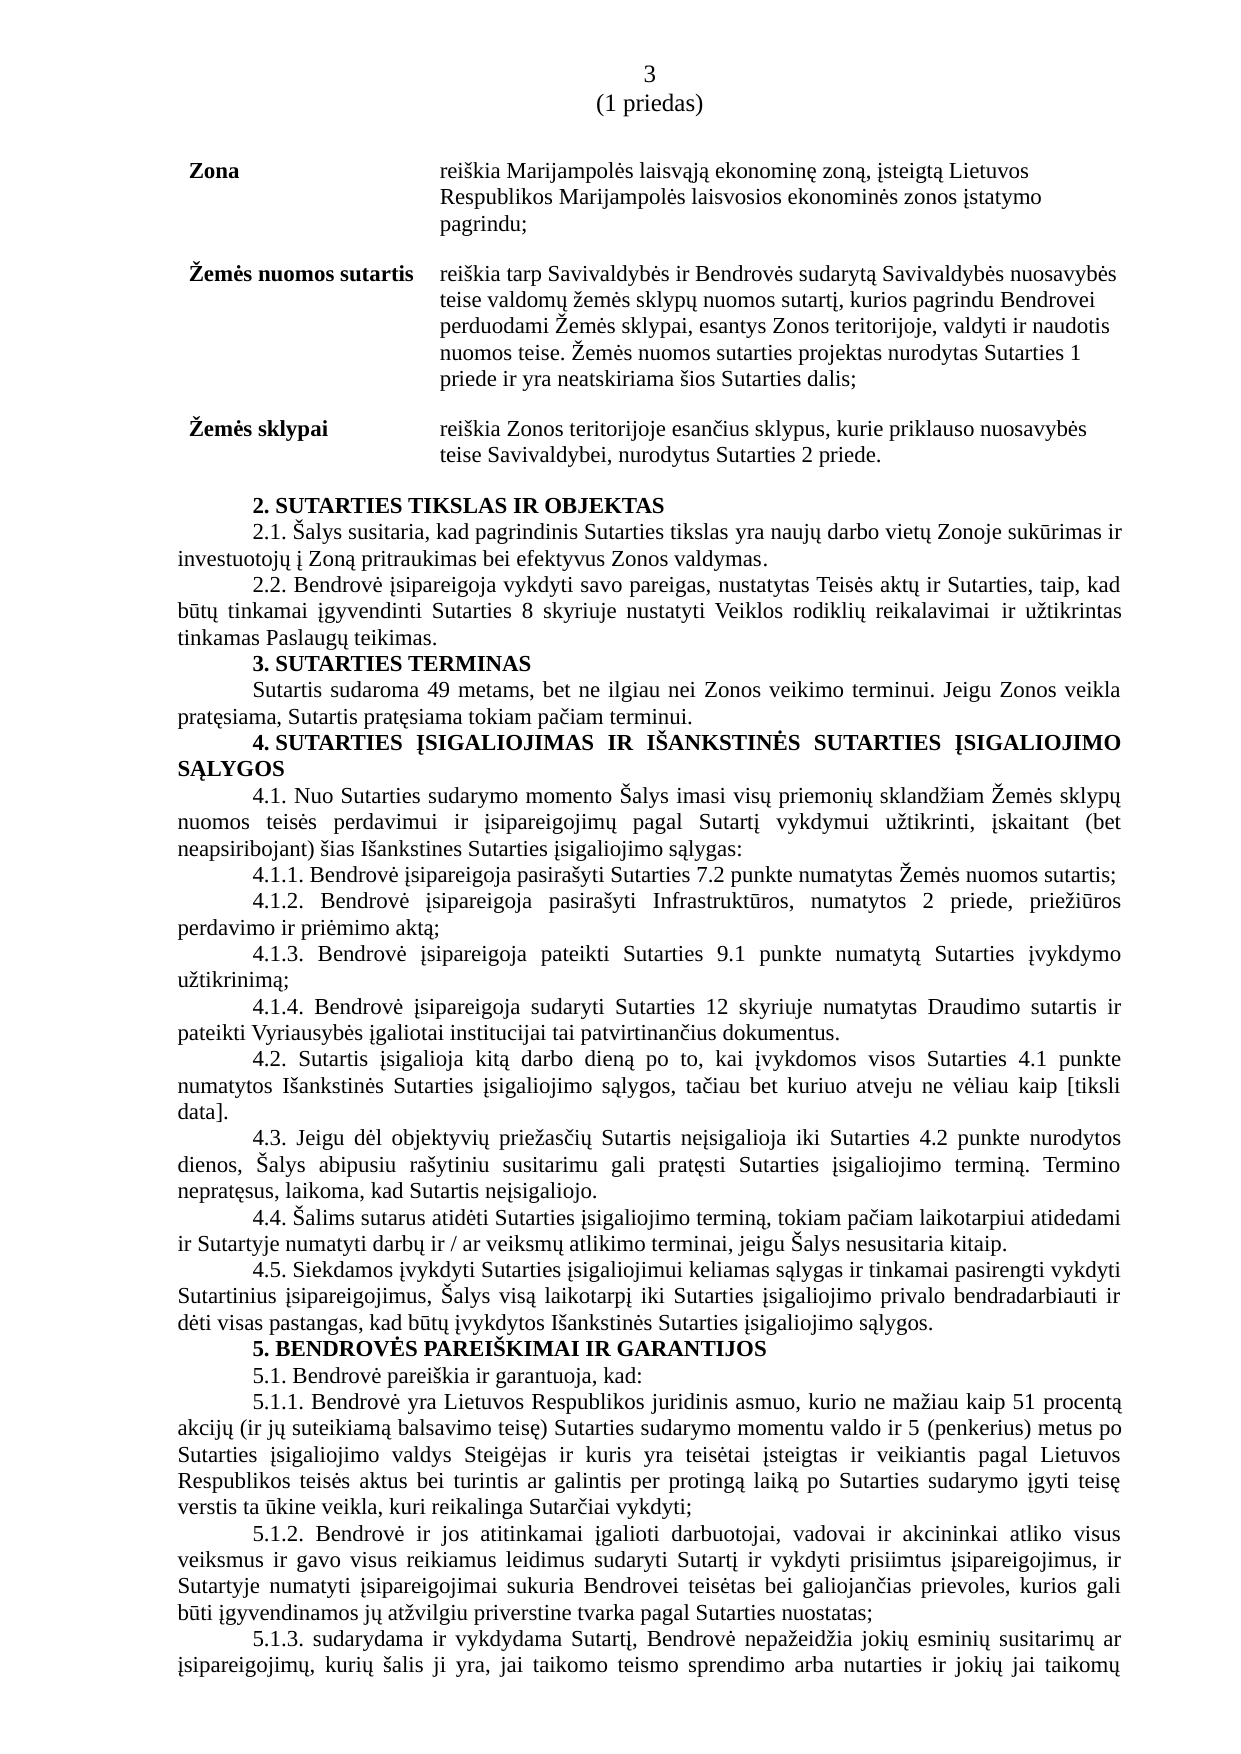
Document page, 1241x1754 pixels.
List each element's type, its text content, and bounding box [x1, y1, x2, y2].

subtitle 4.1.1. Bendrovė įsipareigoja pasirašyti Sutarties 7.2 punkte numatytas Žemės nuomos sutartis; [177, 861, 1122, 887]
text 4.3. Jeigu dėl objektyvių priežasčių Sutartis neįsigalioja iki Sutarties 4.2 punkte nurodytos dienos, Šalys abipusiu rašytiniu susitarimu gali pratęsti Sutarties įsigaliojimo terminą. Termino nepratęsus, laikoma, kad Sutartis neįsigaliojo. [177, 1124, 1122, 1203]
table_cell Žemės sklypai [177, 403, 428, 479]
subtitle 2. Sutarties tikslas ir objektas [177, 492, 1122, 518]
text 5.1.2. Bendrovė ir jos atitinkamai įgalioti darbuotojai, vadovai ir akcininkai atliko visus veiksmus ir gavo visus reikiamus leidimus sudaryti Sutartį ir vykdyti prisiimtus įsipareigojimus, ir Sutartyje numatyti įsipareigojimai sukuria Bendrovei teisėtas bei galiojančias prievoles, kurios gali būti įgyvendinamos jų atžvilgiu priverstine tvarka pagal Sutarties nuostatas; [177, 1520, 1122, 1625]
text Sutartis sudaroma 49 metams, bet ne ilgiau nei Zonos veikimo terminui. Jeigu Zonos veikla pratęsiama, Sutartis pratęsiama tokiam pačiam terminui. [177, 676, 1122, 729]
subtitle 3. Sutarties terminas [177, 650, 1122, 676]
subtitle 4. Sutarties įsigaliojimas ir išankstinės sutarties įsigaliojimo sąlygos [177, 729, 1122, 782]
subtitle 5. bendrovės pareiškimai ir garantijos [252, 1335, 1122, 1362]
text 2.2. Bendrovė įsipareigoja vykdyti savo pareigas, nustatytas Teisės aktų ir Sutarties, taip, kad būtų tinkamai įgyvendinti Sutarties 8 skyriuje nustatyti Veiklos rodiklių reikalavimai ir užtikrintas tinkamas Paslaugų teikimas. [177, 571, 1122, 650]
text 5.1.1. Bendrovė yra Lietuvos Respublikos juridinis asmuo, kurio ne mažiau kaip 51 procentą akcijų (ir jų suteikiamą balsavimo teisę) Sutarties sudarymo momentu valdo ir 5 (penkerius) metus po Sutarties įsigaliojimo valdys Steigėjas ir kuris yra teisėtai įsteigtas ir veikiantis pagal Lietuvos Respublikos teisės aktus bei turintis ar galintis per protingą laiką po Sutarties sudarymo įgyti teisę verstis ta ūkine veikla, kuri reikalinga Sutarčiai vykdyti; [177, 1388, 1122, 1520]
subtitle 4.1.3. Bendrovė įsipareigoja pateikti Sutarties 9.1 punkte numatytą Sutarties įvykdymo užtikrinimą; [177, 940, 1122, 993]
table_cell reiškia Zonos teritorijoje esančius sklypus, kurie priklauso nuosavybės teise Savivaldybei, nurodytus Sutarties 2 priede. [428, 403, 1144, 479]
table_cell Žemės nuomos sutartis [177, 248, 428, 403]
text 5.1.3. sudarydama ir vykdydama Sutartį, Bendrovė nepažeidžia jokių esminių susitarimų ar įsipareigojimų, kurių šalis ji yra, jai taikomo teismo sprendimo arba nutarties ir jokių jai taikomų [177, 1625, 1122, 1678]
table_cell reiškia tarp Savivaldybės ir Bendrovės sudarytą Savivaldybės nuosavybės teise valdomų žemės sklypų nuomos sutartį, kurios pagrindu Bendrovei perduodami Žemės sklypai, esantys Zonos teritorijoje, valdyti ir naudotis nuomos teise. Žemės nuomos sutarties projektas nurodytas Sutarties 1 priede ir yra neatskiriama šios Sutarties dalis; [428, 248, 1144, 403]
text 5.1. Bendrovė pareiškia ir garantuoja, kad: [252, 1362, 1122, 1388]
subtitle 4.1.4. Bendrovė įsipareigoja sudaryti Sutarties 12 skyriuje numatytas Draudimo sutartis ir pateikti Vyriausybės įgaliotai institucijai tai patvirtinančius dokumentus. [177, 993, 1122, 1045]
text 4.5. Siekdamos įvykdyti Sutarties įsigaliojimui keliamas sąlygas ir tinkamai pasirengti vykdyti Sutartinius įsipareigojimus, Šalys visą laikotarpį iki Sutarties įsigaliojimo privalo bendradarbiauti ir dėti visas pastangas, kad būtų įvykdytos Išankstinės Sutarties įsigaliojimo sąlygos. [177, 1256, 1122, 1335]
subtitle 4.1.2. Bendrovė įsipareigoja pasirašyti Infrastruktūros, numatytos 2 priede, priežiūros perdavimo ir priėmimo aktą; [177, 887, 1122, 940]
table_cell reiškia Marijampolės laisvąją ekonominę zoną, įsteigtą Lietuvos Respublikos Marijampolės laisvosios ekonominės zonos įstatymo pagrindu; [428, 145, 1144, 248]
table_cell Zona [177, 145, 428, 248]
text 4.2. Sutartis įsigalioja kitą darbo dieną po to, kai įvykdomos visos Sutarties 4.1 punkte numatytos Išankstinės Sutarties įsigaliojimo sąlygos, tačiau bet kuriuo atveju ne vėliau kaip [tiksli data]. [177, 1045, 1122, 1124]
text 2.1. Šalys susitaria, kad pagrindinis Sutarties tikslas yra naujų darbo vietų Zonoje sukūrimas ir investuotojų į Zoną pritraukimas bei efektyvus Zonos valdymas. [177, 518, 1122, 571]
text 4.1. Nuo Sutarties sudarymo momento Šalys imasi visų priemonių sklandžiam Žemės sklypų nuomos teisės perdavimui ir įsipareigojimų pagal Sutartį vykdymui užtikrinti, įskaitant (bet neapsiribojant) šias Išankstines Sutarties įsigaliojimo sąlygas: [177, 782, 1122, 861]
text 4.4. Šalims sutarus atidėti Sutarties įsigaliojimo terminą, tokiam pačiam laikotarpiui atidedami ir Sutartyje numatyti darbų ir / ar veiksmų atlikimo terminai, jeigu Šalys nesusitaria kitaip. [177, 1203, 1122, 1256]
